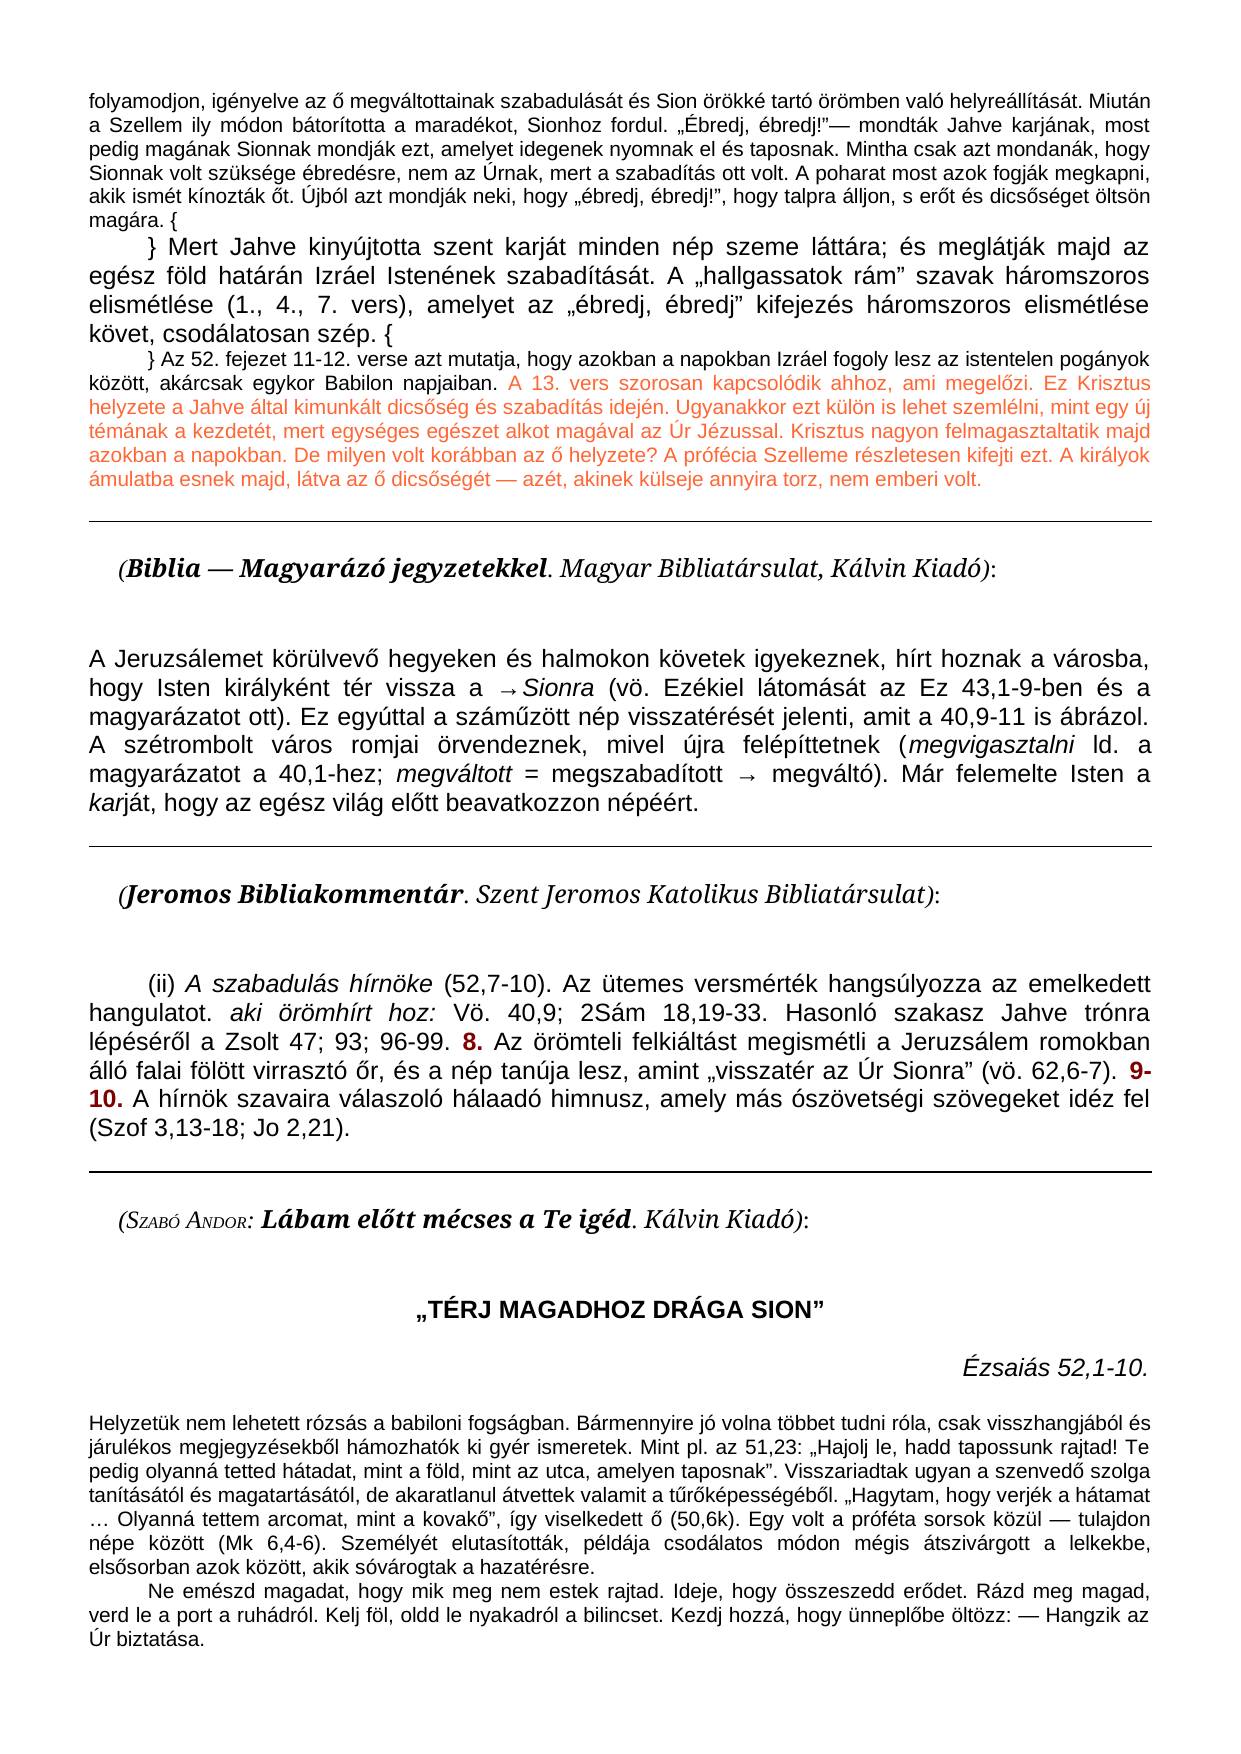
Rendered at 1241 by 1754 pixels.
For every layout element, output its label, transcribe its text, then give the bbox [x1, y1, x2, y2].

text Ne emészd magadat, hogy mik meg nem estek rajtad. Ideje, hogy összeszedd erődet. Rázd meg magad, verd le a port a ruhádról. Kelj föl, oldd le nyakadról a bilincset. Kezdj hozzá, hogy ünneplőbe öltözz: — Hangzik az Úr biztatása. [88, 1579, 1152, 1651]
text A Jeruzsálemet körülvevő hegyeken és halmokon követek igyekeznek, hírt hoznak a városba, hogy Isten királyként tér vissza a →Sionra (vö. Ezékiel látomását az Ez 43,1-9-ben és a magyarázatot ott). Ez egyúttal a száműzött nép visszatérését jelenti, amit a 40,9-11 is ábrázol. A szétrombolt város romjai örvendeznek, mivel újra felépíttetnek (megvigasztalni ld. a magyarázatot a 40,1-hez; megváltott = megszabadított → megváltó). Már felemelte Isten a karját, hogy az egész világ előtt beavatkozzon népéért. [88, 644, 1152, 816]
text (Szabó Andor: Lábam előtt mécses a Te igéd. Kálvin Kiadó): [88, 1172, 1152, 1265]
text Helyzetük nem lehetett rózsás a babiloni fogságban. Bármennyire jó volna többet tudni róla, csak visszhangjából és járulékos megjegyzésekből hámozhatók ki gyér ismeretek. Mint pl. az 51,23: „Hajolj le, hadd tapossunk rajtad! Te pedig olyanná tetted hátadat, mint a föld, mint az utca, amelyen taposnak”. Visszariadtak ugyan a szenvedő szolga tanításától és magatartásától, de akaratlanul átvettek valamit a tűrőképességéből. „Hagytam, hogy verjék a hátamat … Olyanná tettem arcomat, mint a kovakő”, így viselkedett ő (50,6k). Egy volt a próféta sorsok közül — tulajdon népe között (Mk 6,4-6). Személyét elutasították, példája csodálatos módon mégis átszivárgott a lelkekbe, elsősorban azok között, akik sóvárogtak a hazatérésre. [88, 1411, 1152, 1579]
text (Biblia — Magyarázó jegyzetekkel. Magyar Bibliatársulat, Kálvin Kiadó): [88, 522, 1152, 614]
text „TÉRJ MAGADHOZ DRÁGA SION” [88, 1295, 1152, 1323]
text folyamodjon, igényelve az ő megváltottainak szabadulását és Sion örökké tartó örömben való helyreállítását. Miután a Szellem ily módon bátorította a maradékot, Sionhoz fordul. „Ébredj, ébredj!”— mondták Jahve karjának, most pedig magának Sionnak mondják ezt, amelyet idegenek nyomnak el és taposnak. Mintha csak azt mondanák, hogy Sionnak volt szüksége ébredésre, nem az Úrnak, mert a szabadítás ott volt. A poharat most azok fogják megkapni, akik ismét kínozták őt. Újból azt mondják neki, hogy „ébredj, ébredj!”, hogy talpra álljon, s erőt és dicsőséget öltsön magára. { [88, 88, 1152, 232]
text (Jeromos Bibliakommentár. Szent Jeromos Katolikus Bibliatársulat): [88, 847, 1152, 940]
text (ii) A szabadulás hírnöke (52,7-10). Az ütemes versmérték hangsúlyozza az emelkedett hangulatot. aki örömhírt hoz: Vö. 40,9; 2Sám 18,19-33. Hasonló szakasz Jahve trónra lépéséről a Zsolt 47; 93; 96-99. 8. Az örömteli felkiáltást megismétli a Jeruzsálem romokban álló falai fölött virrasztó őr, és a nép tanúja lesz, amint „visszatér az Úr Sionra” (vö. 62,6-7). 9-10. A hírnök szavaira válaszoló hálaadó himnusz, amely más ószövetségi szövegeket idéz fel (Szof 3,13-18; Jo 2,21). [88, 969, 1152, 1142]
text } Az 52. fejezet 11-12. verse azt mutatja, hogy azokban a napokban Izráel fogoly lesz az istentelen pogányok között, akárcsak egykor Babilon napjaiban. A 13. vers szorosan kapcsolódik ahhoz, ami megelőzi. Ez Krisztus helyzete a Jahve által kimunkált dicsőség és szabadítás idején. Ugyanakkor ezt külön is lehet szemlélni, mint egy új témának a kezdetét, mert egységes egészet alkot magával az Úr Jézussal. Krisztus nagyon felmagasztaltatik majd azokban a napokban. De milyen volt korábban az ő helyzete? A prófécia Szelleme részletesen kifejti ezt. A királyok ámulatba esnek majd, látva az ő dicsőségét — azét, akinek külseje annyira torz, nem emberi volt. [88, 347, 1152, 491]
text Ézsaiás 52,1-10. [88, 1353, 1152, 1382]
text } Mert Jahve kinyújtotta szent karját minden nép szeme láttára; és meglátják majd az egész föld határán Izráel Istenének szabadítását. A „hallgassatok rám” szavak háromszoros elismétlése (1., 4., 7. vers), amelyet az „ébredj, ébredj” kifejezés háromszoros elismétlése követ, csodálatosan szép. { [88, 232, 1152, 347]
